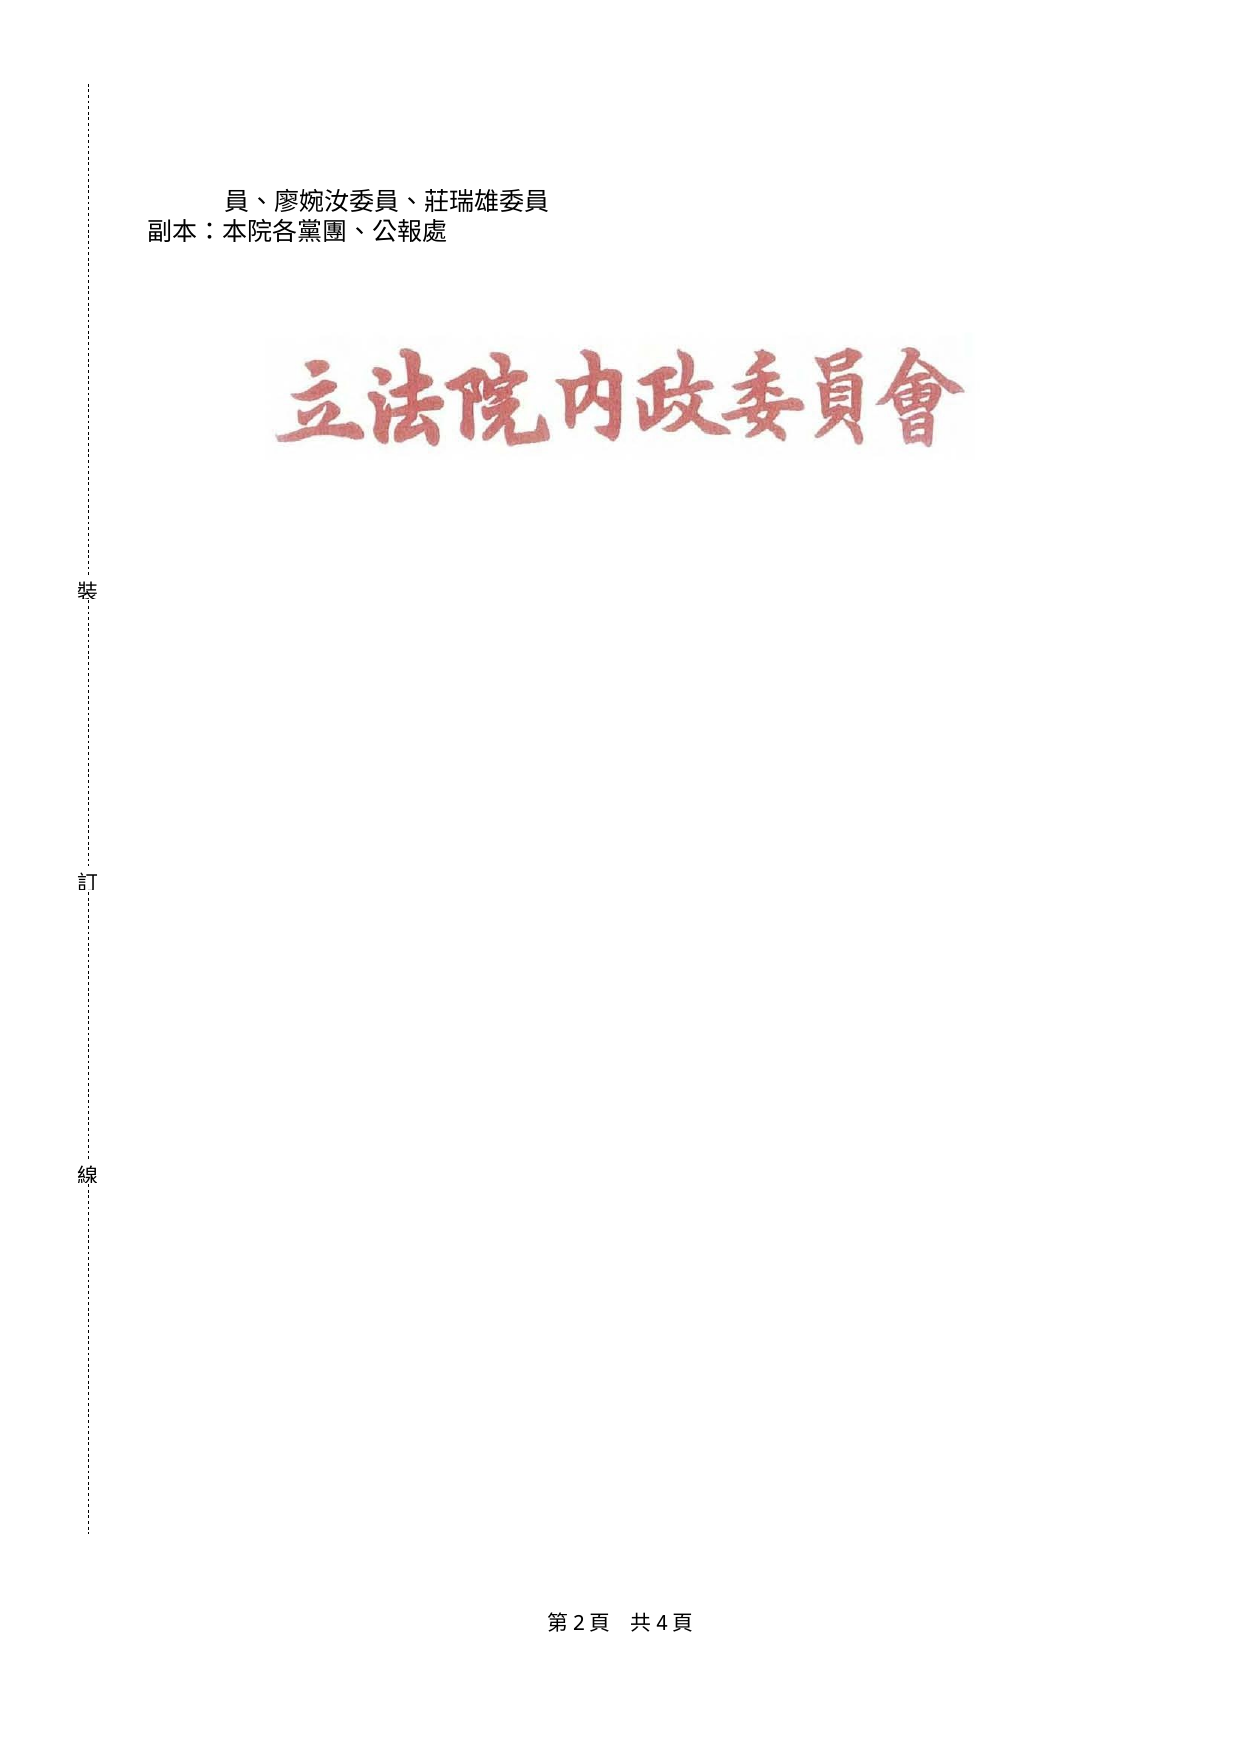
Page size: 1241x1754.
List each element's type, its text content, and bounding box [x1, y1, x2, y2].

text 副本：本院各黨團、公報處 [148, 221, 1092, 246]
text 員、廖婉汝委員、莊瑞雄委員 [148, 158, 1092, 221]
